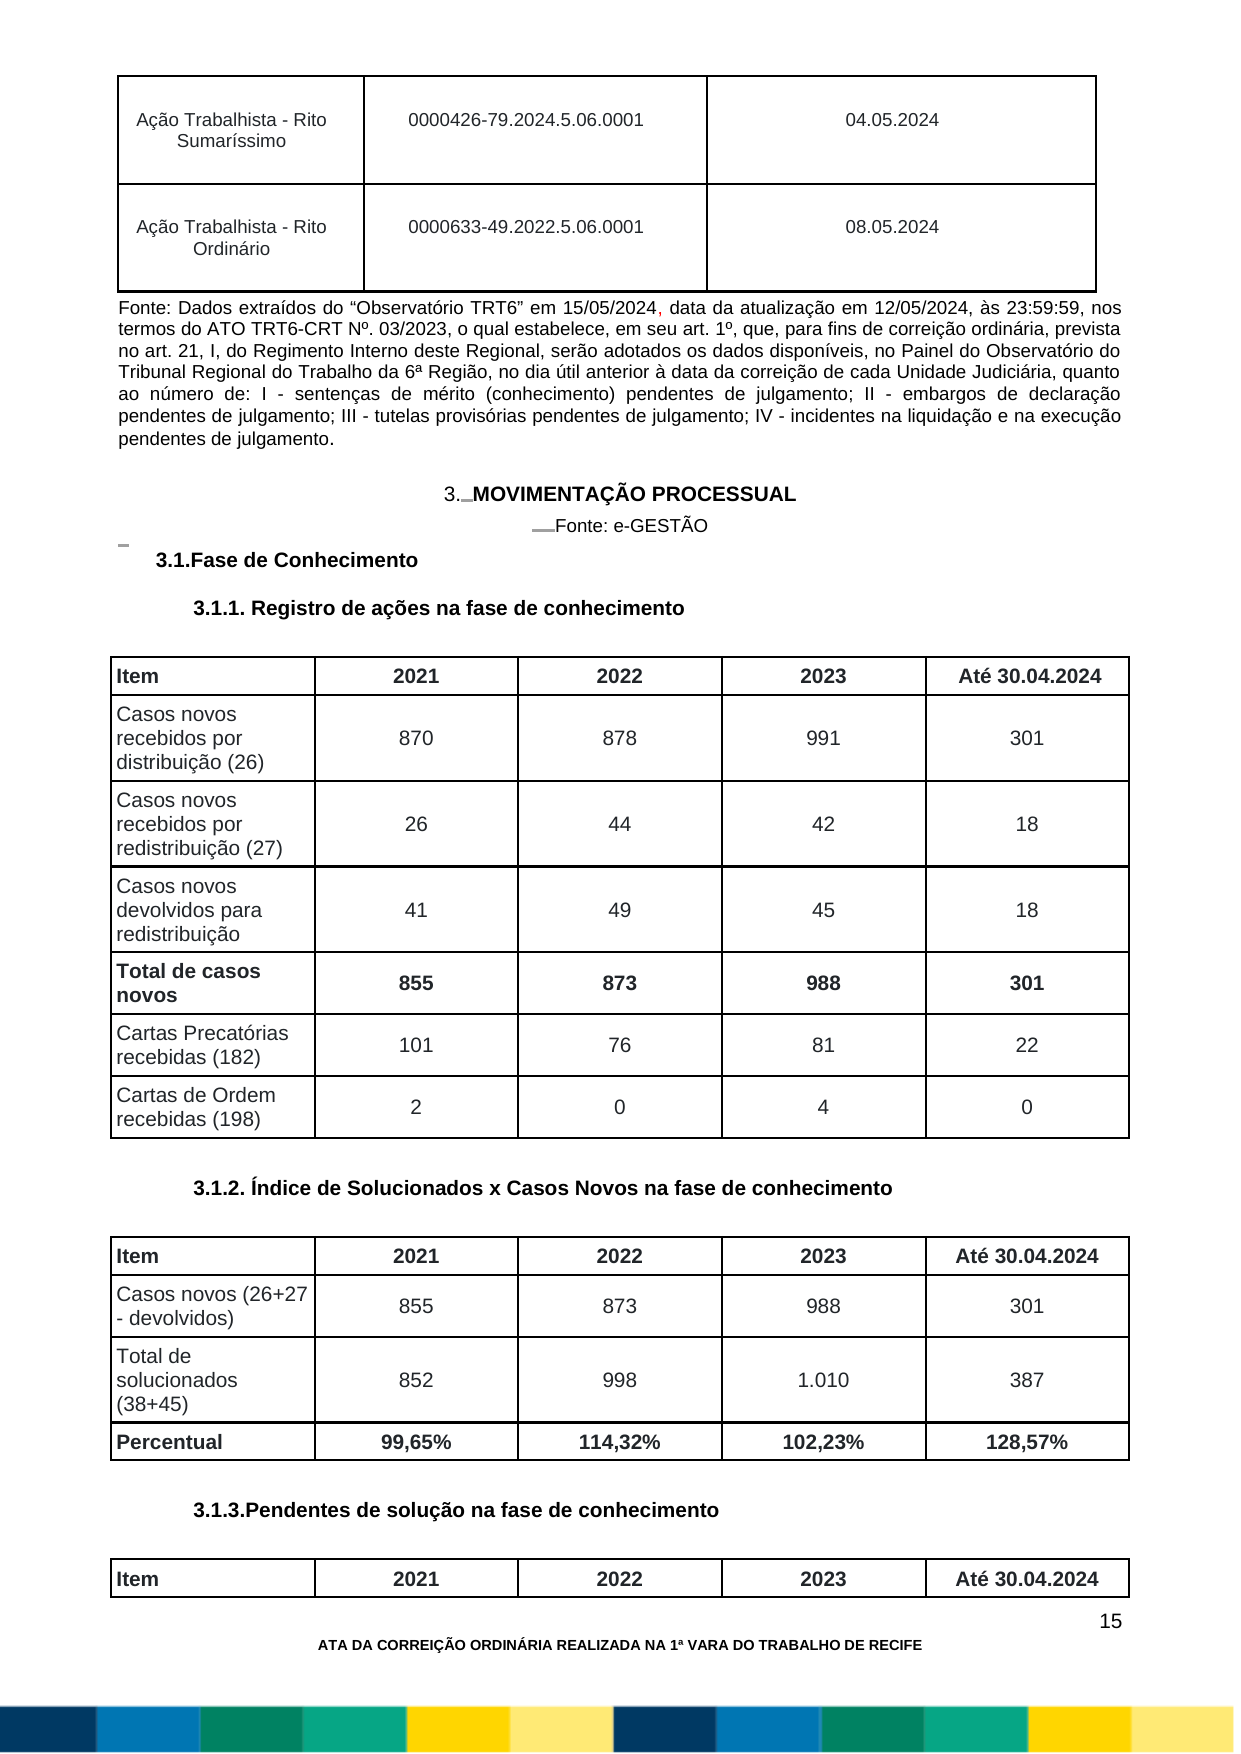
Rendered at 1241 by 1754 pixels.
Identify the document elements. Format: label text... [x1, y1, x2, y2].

table_cell 855 [316, 953, 517, 1013]
table_cell Ação Trabalhista - Rito Ordinário [119, 185, 363, 290]
text Fonte: Dados extraídos do “Observatório TRT6” em 15/05/2024, data da atualização em 12/05/2024, às 23:59:59, nos termos do ATO TRT6-CRT Nº. 03/2023, o qual estabelece, em seu art. 1º, que, para fins de correição ordinária, prevista no art. 21, I, do Regimento Interno deste Regional, serão adotados os dados disponíveis, no Painel do Observatório do Tribunal Regional do Trabalho da 6ª Região, no dia útil anterior à data da correição de cada Unidade Judiciária, quanto ao número de: I - sentenças de mérito (conhecimento) pendentes de julgamento; II - embargos de declaração pendentes de julgamento; III - tutelas provisórias pendentes de julgamento; IV - incidentes na liquidação e na execução pendentes de julgamento. [118, 297, 1122, 450]
list Índice de Solucionados x Casos Novos na fase de conhecimento [193, 1175, 1122, 1199]
table_header Item [112, 1238, 314, 1274]
table_cell 99,65% [316, 1424, 517, 1459]
table_header Até 30.04.2024 [927, 1560, 1128, 1596]
table_cell 852 [316, 1338, 517, 1421]
table_cell 114,32% [519, 1424, 721, 1459]
table_cell 873 [519, 953, 721, 1013]
table_header Item [112, 1560, 314, 1596]
table_cell 0000426-79.2024.5.06.0001 [365, 77, 706, 183]
table_cell 387 [927, 1338, 1128, 1421]
table_cell Cartas de Ordem recebidas (198) [112, 1077, 314, 1137]
table_cell 44 [519, 782, 721, 865]
table_cell 988 [723, 953, 925, 1013]
table_cell 18 [927, 868, 1128, 951]
table_cell 1.010 [723, 1338, 925, 1421]
table_cell 4 [723, 1077, 925, 1137]
table_cell 301 [927, 696, 1128, 779]
table_cell 991 [723, 696, 925, 779]
table_cell Casos novos recebidos por redistribuição (27) [112, 782, 314, 865]
table_cell 301 [927, 1276, 1128, 1336]
table_cell Percentual [112, 1424, 314, 1459]
table_cell 26 [316, 782, 517, 865]
text Fonte: e-GESTÃO [118, 514, 1122, 536]
table_cell 18 [927, 782, 1128, 865]
table_cell 878 [519, 696, 721, 779]
table_header Até 30.04.2024 [927, 1238, 1128, 1274]
table_header Item [112, 658, 314, 694]
table_cell 22 [927, 1015, 1128, 1075]
table_header 2023 [723, 1238, 925, 1274]
table_cell Ação Trabalhista - Rito Sumaríssimo [119, 77, 363, 183]
table_header 2022 [519, 658, 721, 694]
table_cell 301 [927, 953, 1128, 1013]
table_header 2021 [316, 658, 517, 694]
table_cell Casos novos devolvidos para redistribuição [112, 868, 314, 951]
table_cell 76 [519, 1015, 721, 1075]
table_cell 855 [316, 1276, 517, 1336]
table_cell 998 [519, 1338, 721, 1421]
list Fase de Conhecimento [156, 547, 1122, 571]
table_cell 873 [519, 1276, 721, 1336]
table_cell Casos novos (26+27 - devolvidos) [112, 1276, 314, 1336]
table_cell 49 [519, 868, 721, 951]
table_cell 101 [316, 1015, 517, 1075]
table_cell 870 [316, 696, 517, 779]
table_cell 128,57% [927, 1424, 1128, 1459]
table_cell 45 [723, 868, 925, 951]
table_cell 988 [723, 1276, 925, 1336]
table_cell 04.05.2024 [708, 77, 1095, 183]
table_header 2023 [723, 1560, 925, 1596]
table_cell 81 [723, 1015, 925, 1075]
table_cell 102,23% [723, 1424, 925, 1459]
table_cell 0 [927, 1077, 1128, 1137]
list MOVIMENTAÇÃO PROCESSUAL [118, 482, 1122, 506]
list Registro de ações na fase de conhecimento [193, 595, 1122, 619]
table_cell 08.05.2024 [708, 185, 1095, 290]
table_header 2021 [316, 1560, 517, 1596]
table_cell 0000633-49.2022.5.06.0001 [365, 185, 706, 290]
table_cell 2 [316, 1077, 517, 1137]
table_cell Total de solucionados (38+45) [112, 1338, 314, 1421]
table_header 2023 [723, 658, 925, 694]
table_cell 42 [723, 782, 925, 865]
table_cell Casos novos recebidos por distribuição (26) [112, 696, 314, 779]
table_header 2021 [316, 1238, 517, 1274]
list Pendentes de solução na fase de conhecimento [193, 1498, 1122, 1522]
table_header Até 30.04.2024 [927, 658, 1128, 694]
table_cell 41 [316, 868, 517, 951]
table_cell Cartas Precatórias recebidas (182) [112, 1015, 314, 1075]
table_cell 0 [519, 1077, 721, 1137]
table_cell Total de casos novos [112, 953, 314, 1013]
table_header 2022 [519, 1238, 721, 1274]
table_header 2022 [519, 1560, 721, 1596]
